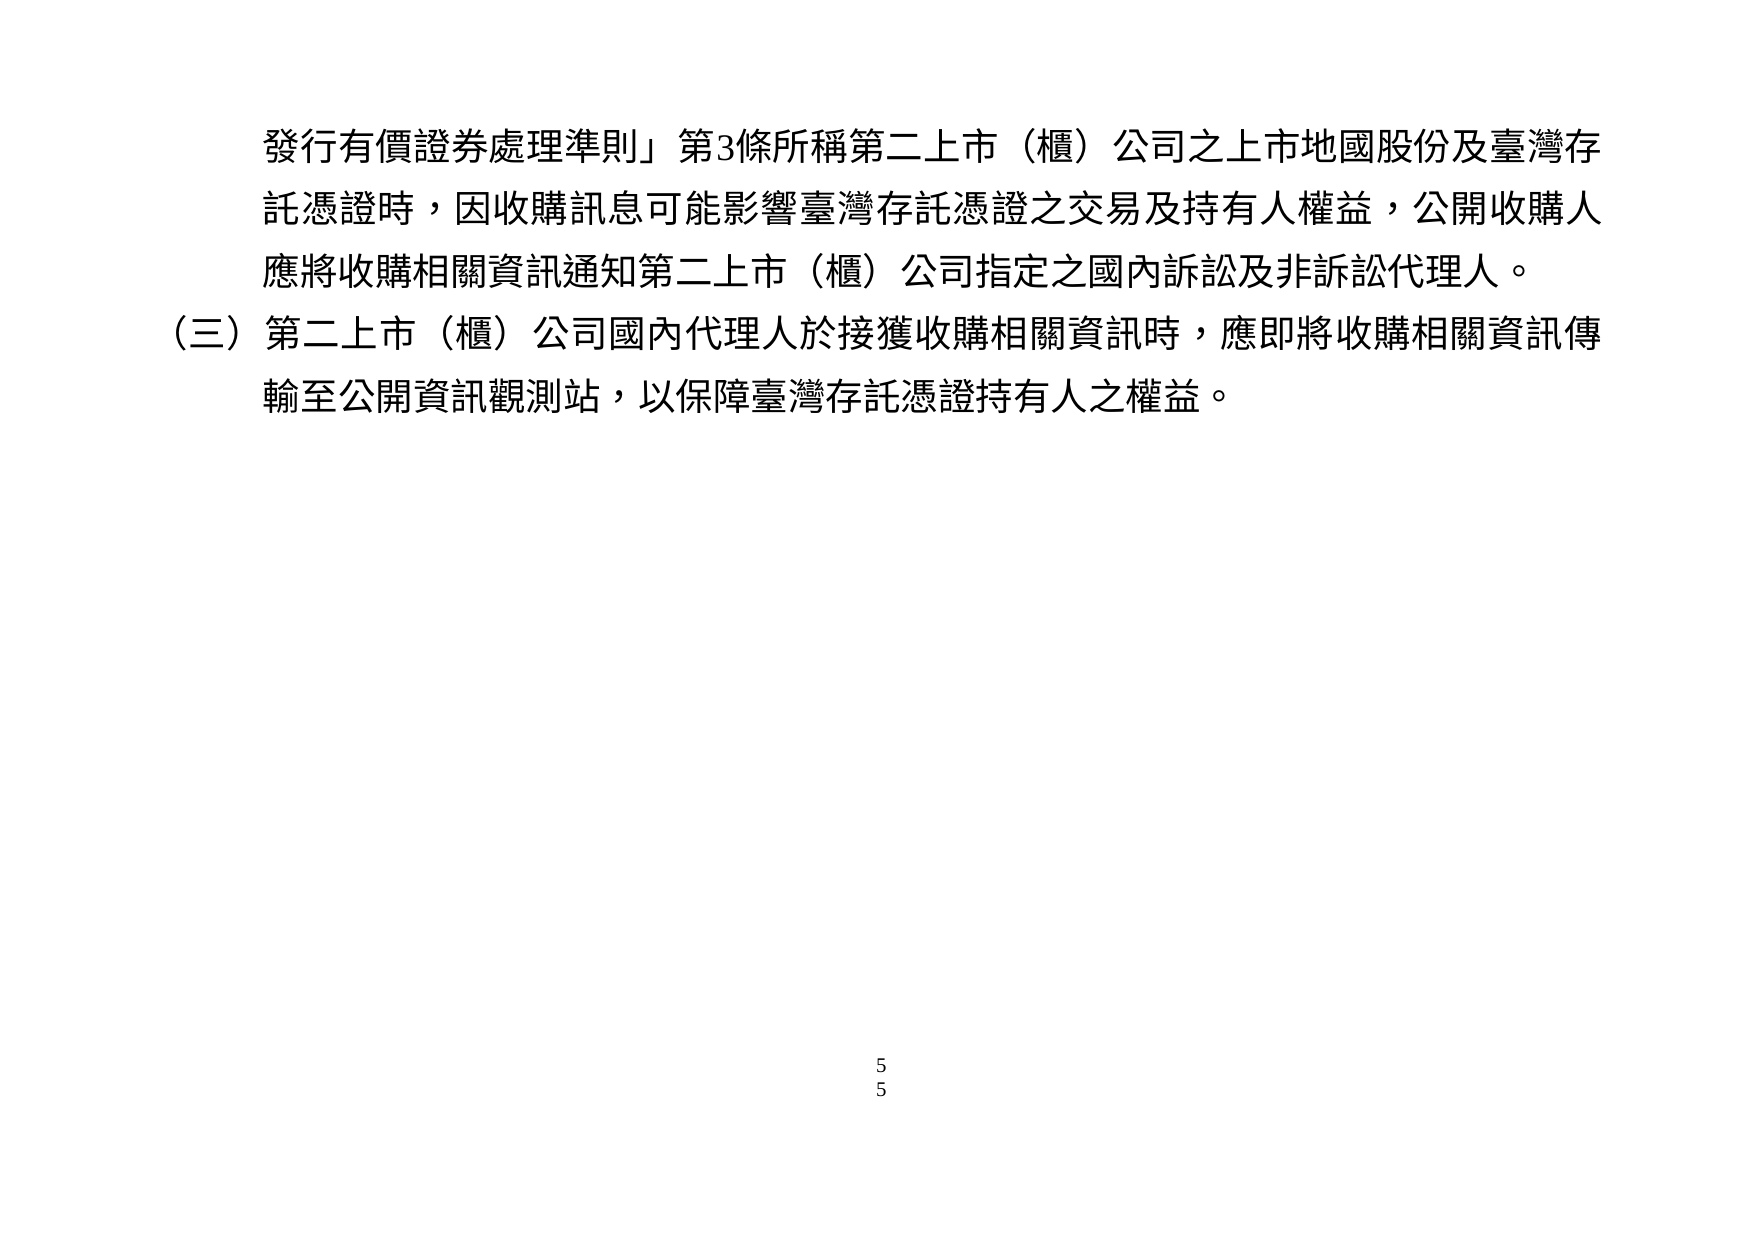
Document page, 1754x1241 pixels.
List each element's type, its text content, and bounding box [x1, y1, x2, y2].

text 發行有價證券處理準則」第3條所稱第二上市（櫃）公司之上市地國股份及臺灣存託憑證時，因收購訊息可能影響臺灣存託憑證之交易及持有人權益，公開收購人應將收購相關資訊通知第二上市（櫃）公司指定之國內訴訟及非訴訟代理人。 [150, 102, 1604, 289]
text （三）第二上市（櫃）公司國內代理人於接獲收購相關資訊時，應即將收購相關資訊傳輸至公開資訊觀測站，以保障臺灣存託憑證持有人之權益。 [150, 289, 1604, 414]
